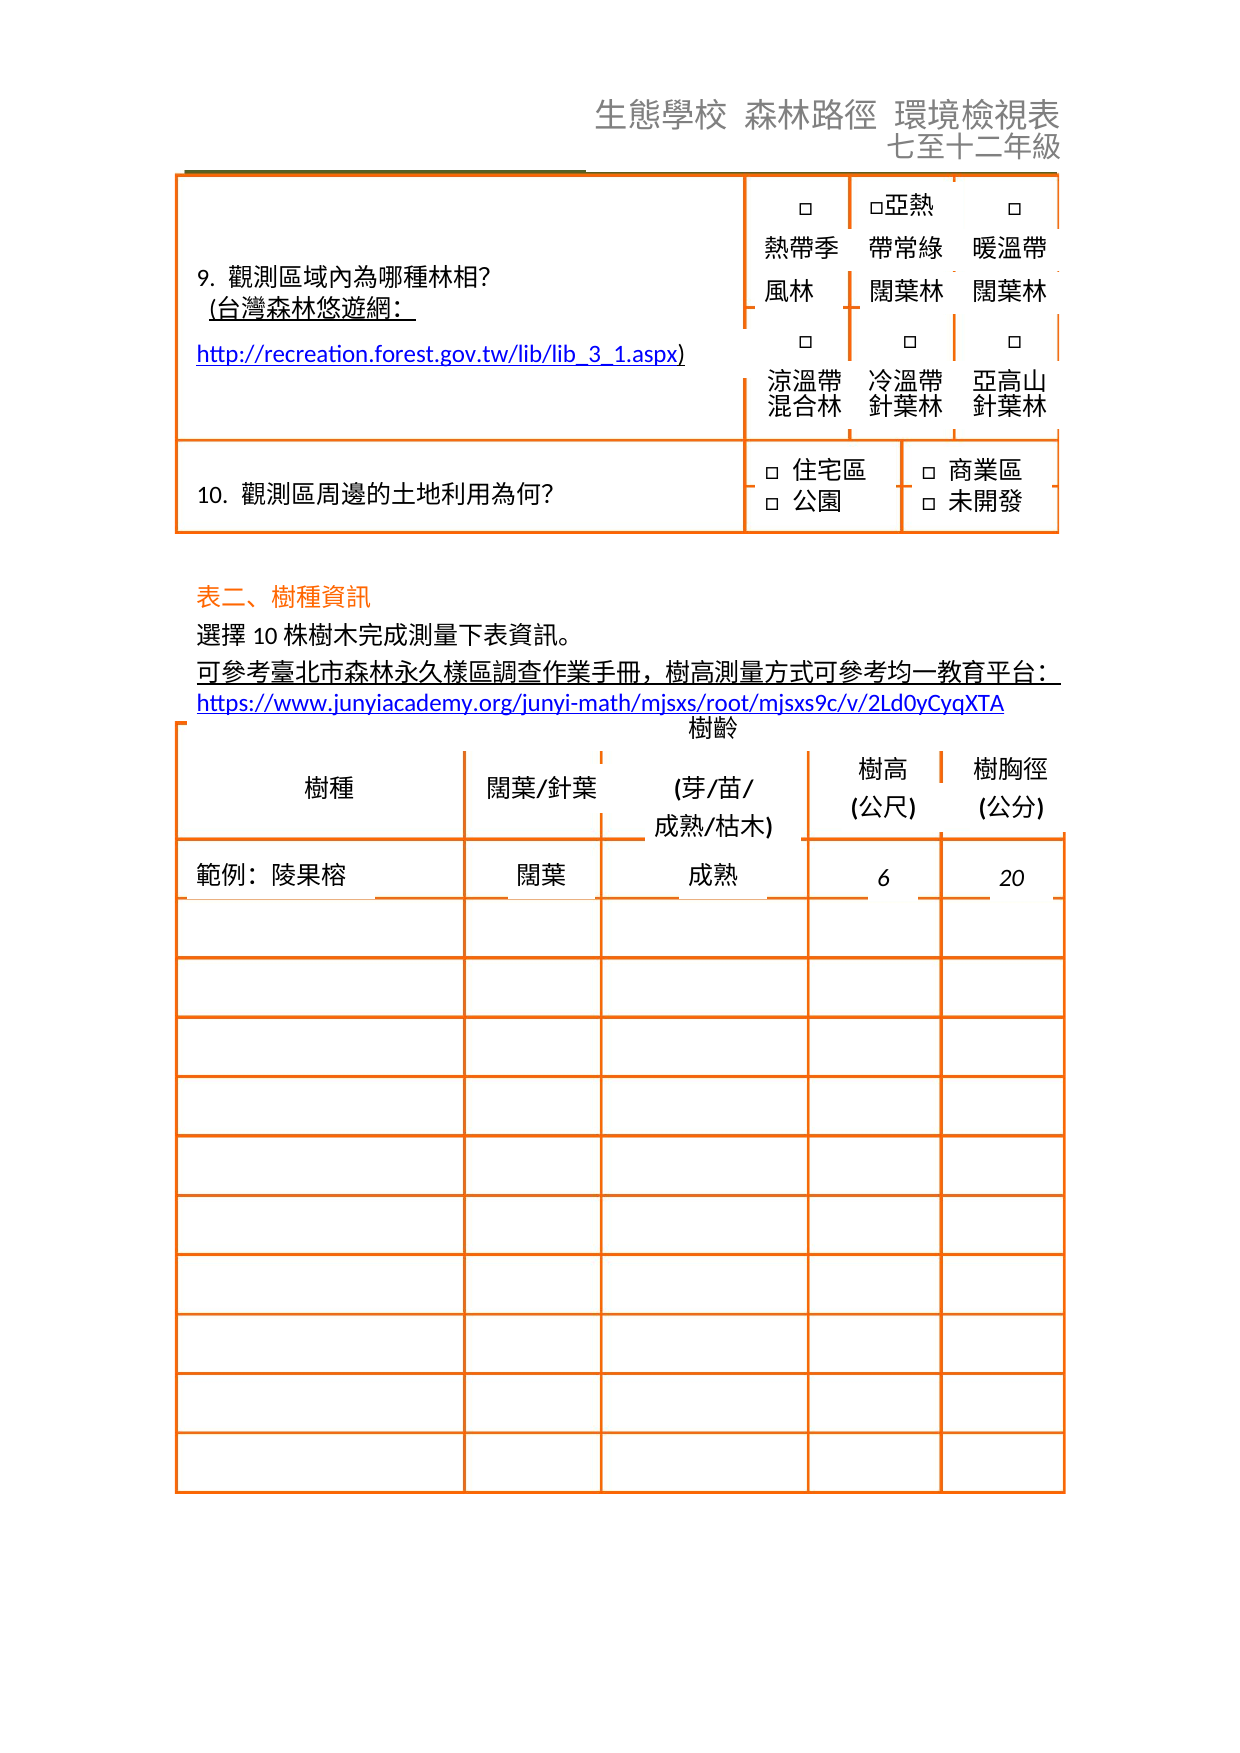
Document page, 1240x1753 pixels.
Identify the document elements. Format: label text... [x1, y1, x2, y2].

text 成熟/枯木) [654, 811, 792, 841]
text □ [902, 324, 937, 354]
text (芽/苗/ [674, 773, 773, 804]
text 選擇 10 株樹木完成測量下表資訊。 [196, 620, 624, 651]
text 可參考臺北市森林永久樣區調查作業手冊，樹高測量方式可參考均一教育平台： [196, 662, 1185, 687]
text 混合林 針葉林 針葉林 [768, 395, 1073, 420]
text □ 公園 [764, 486, 887, 516]
text 成熟 [688, 865, 758, 890]
text https://www.junyiacademy.org/junyi-math/mjsxs/root/mjsxs9c/v/2Ld0yCyqXTA [196, 687, 1185, 717]
text 20 [998, 862, 1044, 892]
text □ [798, 191, 833, 222]
text □亞熱 [869, 190, 954, 221]
text 樹種 [304, 777, 374, 802]
text 闊葉林 闊葉林 [869, 280, 1068, 305]
text 表二、樹種資訊 [196, 587, 391, 612]
text 10. 觀測區周邊的土地利用為何？ [196, 479, 603, 509]
text □ [1007, 191, 1042, 222]
text 風林 [764, 280, 834, 305]
text (公分) [978, 792, 1064, 823]
text 樹胸徑 [973, 758, 1068, 783]
text 七至十二年級 [887, 134, 1114, 163]
text 涼溫帶 冷溫帶 亞高山 [768, 370, 1073, 395]
picture [174, 721, 1066, 1494]
text 範例：陵果榕 [196, 865, 366, 890]
text □ 住宅區 [764, 455, 887, 486]
text 樹高 [858, 758, 928, 783]
text □ 商業區 [921, 455, 1043, 486]
text http://recreation.forest.gov.tw/lib/lib_3_1.aspx) [196, 338, 747, 369]
text (公尺) [850, 792, 936, 823]
text □ [1007, 324, 1042, 354]
text 闊葉/針葉 [486, 773, 617, 804]
picture [174, 170, 1060, 534]
text 生態學校 森林路徑 環境檢視表 [594, 101, 1114, 134]
text 9. 觀測區域內為哪種林相？ [196, 262, 531, 293]
text 樹齡 [688, 717, 1185, 742]
text □ [798, 324, 833, 354]
text 熱帶季 帶常綠 暖溫帶 [764, 237, 1073, 262]
text (台灣森林悠遊網： [209, 293, 531, 323]
text □ 未開發 [921, 486, 1043, 516]
text 6 [877, 862, 909, 892]
text 闊葉 [516, 865, 586, 890]
